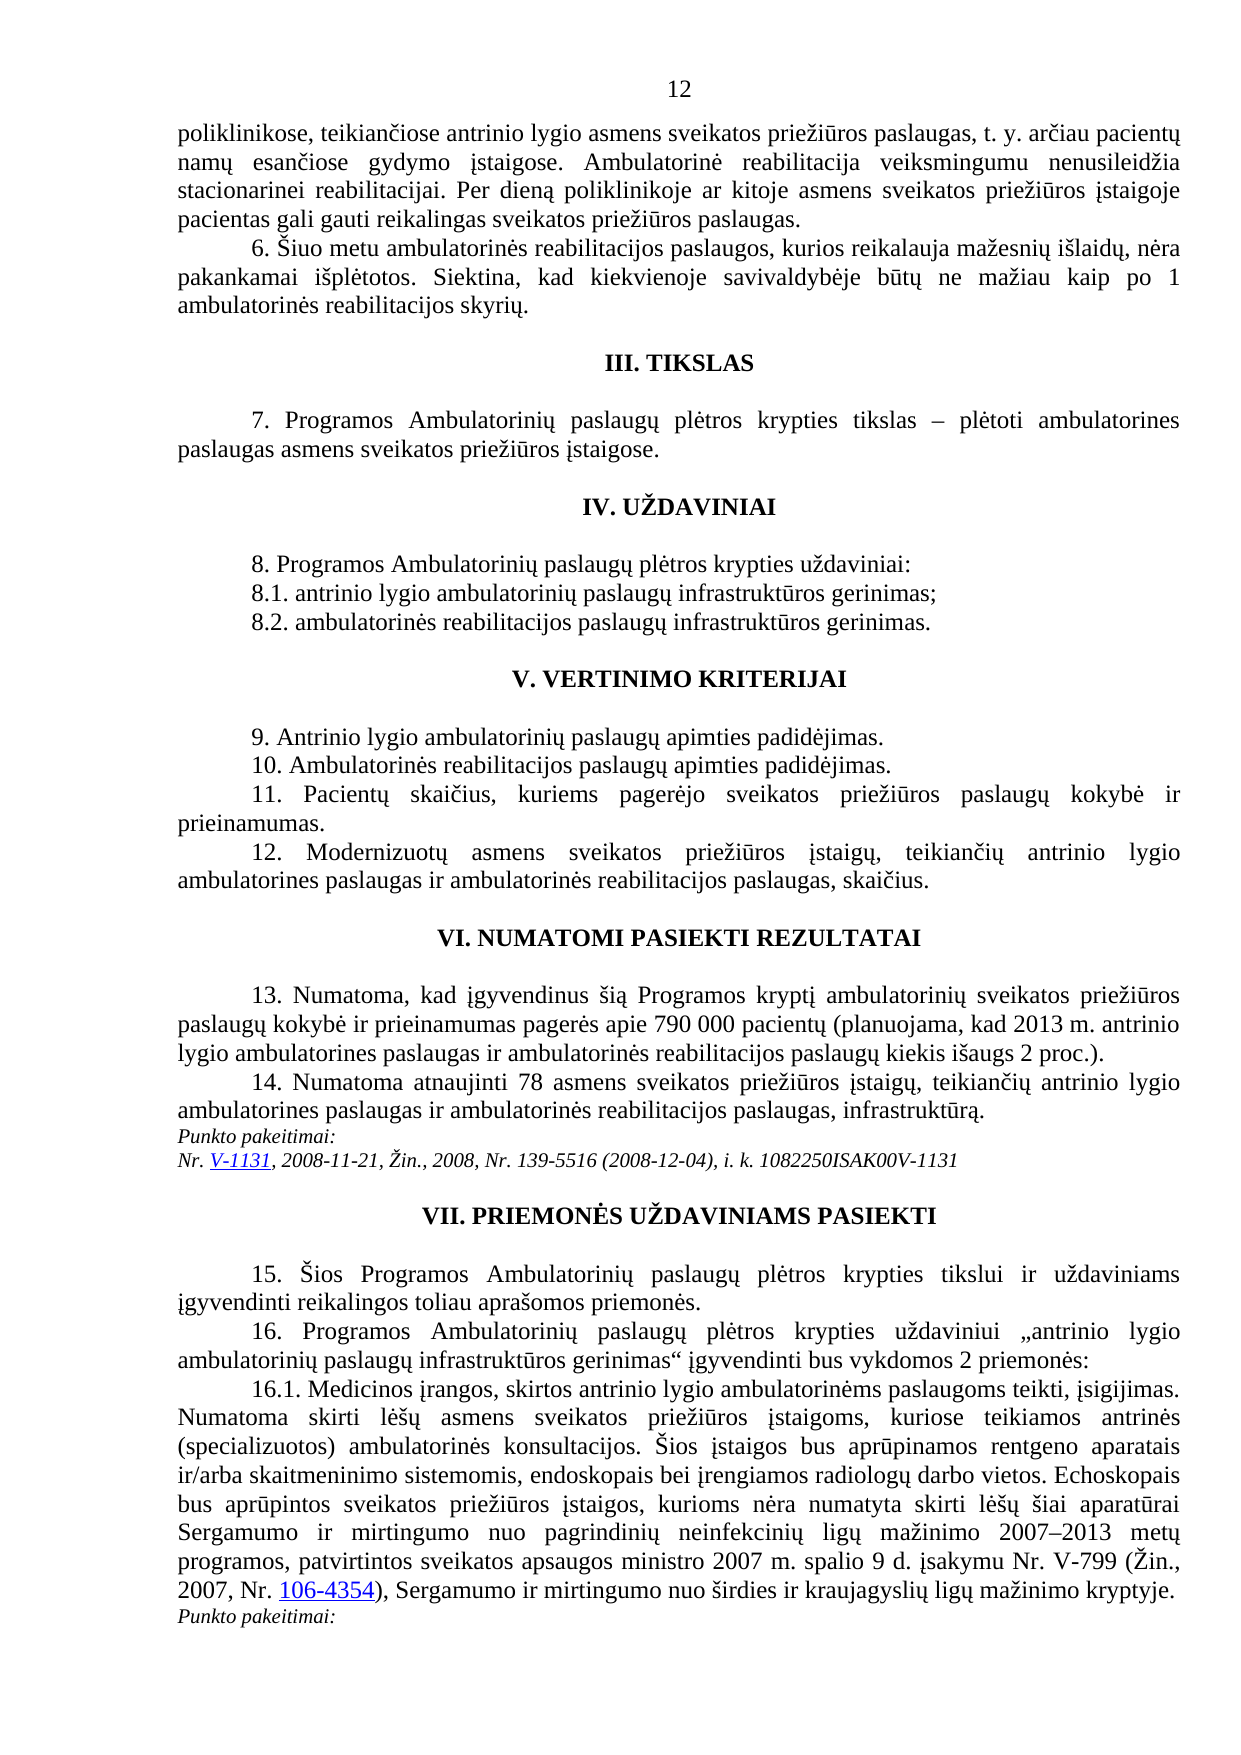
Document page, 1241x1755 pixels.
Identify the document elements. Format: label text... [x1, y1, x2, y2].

text Punkto pakeitimai: [177, 1604, 1181, 1628]
text 14. Numatoma atnaujinti 78 asmens sveikatos priežiūros įstaigų, teikiančių antrinio lygio ambulatorines paslaugas ir ambulatorinės reabilitacijos paslaugas, infrastruktūrą. [177, 1067, 1181, 1124]
text VI. NUMATOMI PASIEKTI REZULTATAI [177, 923, 1181, 952]
text 12. Modernizuotų asmens sveikatos priežiūros įstaigų, teikiančių antrinio lygio ambulatorines paslaugas ir ambulatorinės reabilitacijos paslaugas, skaičius. [177, 837, 1181, 894]
text 9. Antrinio lygio ambulatorinių paslaugų apimties padidėjimas. [177, 722, 1181, 751]
text 13. Numatoma, kad įgyvendinus šią Programos kryptį ambulatorinių sveikatos priežiūros paslaugų kokybė ir prieinamumas pagerės apie 790 000 pacientų (planuojama, kad 2013 m. antrinio lygio ambulatorines paslaugas ir ambulatorinės reabilitacijos paslaugų kiekis išaugs 2 proc.). [177, 981, 1181, 1067]
text 6. Šiuo metu ambulatorinės reabilitacijos paslaugos, kurios reikalauja mažesnių išlaidų, nėra pakankamai išplėtotos. Siektina, kad kiekvienoje savivaldybėje būtų ne mažiau kaip po 1 ambulatorinės reabilitacijos skyrių. [177, 233, 1181, 319]
text 8. Programos Ambulatorinių paslaugų plėtros krypties uždaviniai: [177, 549, 1181, 578]
text 8.1. antrinio lygio ambulatorinių paslaugų infrastruktūros gerinimas; [177, 578, 1181, 607]
text IV. UŽDAVINIAI [177, 492, 1181, 521]
text 16.1. Medicinos įrangos, skirtos antrinio lygio ambulatorinėms paslaugoms teikti, įsigijimas. Numatoma skirti lėšų asmens sveikatos priežiūros įstaigoms, kuriose teikiamos antrinės (specializuotos) ambulatorinės konsultacijos. Šios įstaigos bus aprūpinamos rentgeno aparatais ir/arba skaitmeninimo sistemomis, endoskopais bei įrengiamos radiologų darbo vietos. Echoskopais bus aprūpintos sveikatos priežiūros įstaigos, kurioms nėra numatyta skirti lėšų šiai aparatūrai Sergamumo ir mirtingumo nuo pagrindinių neinfekcinių ligų mažinimo 2007–2013 metų programos, patvirtintos sveikatos apsaugos ministro 2007 m. spalio 9 d. įsakymu Nr. V-799 (Žin., 2007, Nr. 106-4354), Sergamumo ir mirtingumo nuo širdies ir kraujagyslių ligų mažinimo kryptyje. [177, 1374, 1181, 1604]
text 8.2. ambulatorinės reabilitacijos paslaugų infrastruktūros gerinimas. [177, 607, 1181, 636]
text VII. PRIEMONĖS UŽDAVINIAMS PASIEKTI [177, 1201, 1181, 1230]
text 11. Pacientų skaičius, kuriems pagerėjo sveikatos priežiūros paslaugų kokybė ir prieinamumas. [177, 779, 1181, 837]
text poliklinikose, teikiančiose antrinio lygio asmens sveikatos priežiūros paslaugas, t. y. arčiau pacientų namų esančiose gydymo įstaigose. Ambulatorinė reabilitacija veiksmingumu nenusileidžia stacionarinei reabilitacijai. Per dieną poliklinikoje ar kitoje asmens sveikatos priežiūros įstaigoje pacientas gali gauti reikalingas sveikatos priežiūros paslaugas. [177, 118, 1181, 233]
text Nr. V-1131, 2008-11-21, Žin., 2008, Nr. 139-5516 (2008-12-04), i. k. 1082250ISAK00V-1131 [177, 1148, 1181, 1172]
text V. VERTINIMO KRITERIJAI [177, 664, 1181, 693]
text Punkto pakeitimai: [177, 1124, 1181, 1148]
text 10. Ambulatorinės reabilitacijos paslaugų apimties padidėjimas. [177, 751, 1181, 779]
text 15. Šios Programos Ambulatorinių paslaugų plėtros krypties tikslui ir uždaviniams įgyvendinti reikalingos toliau aprašomos priemonės. [177, 1259, 1181, 1316]
text 7. Programos Ambulatorinių paslaugų plėtros krypties tikslas – plėtoti ambulatorines paslaugas asmens sveikatos priežiūros įstaigose. [177, 406, 1181, 463]
text 16. Programos Ambulatorinių paslaugų plėtros krypties uždaviniui „antrinio lygio ambulatorinių paslaugų infrastruktūros gerinimas“ įgyvendinti bus vykdomos 2 priemonės: [177, 1316, 1181, 1374]
text III. TIKSLAS [177, 348, 1181, 377]
